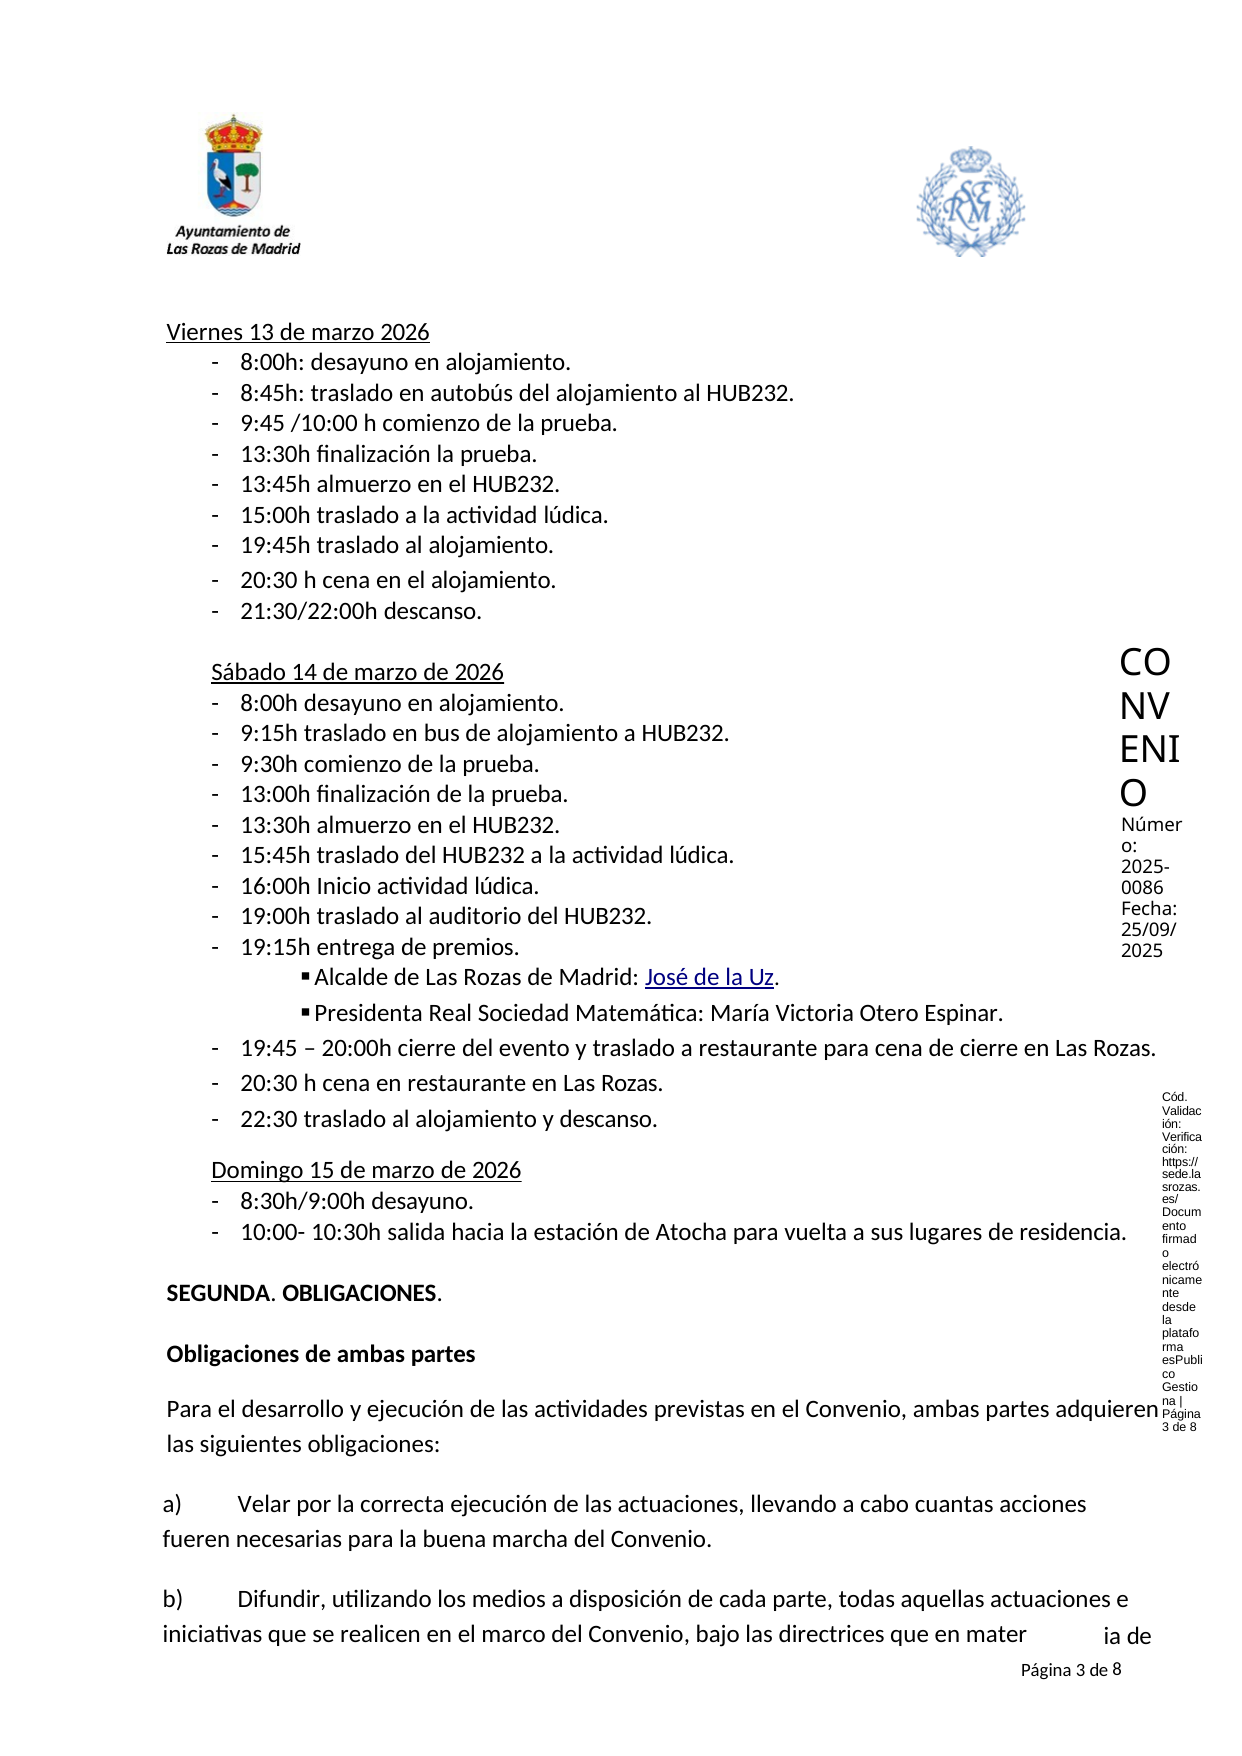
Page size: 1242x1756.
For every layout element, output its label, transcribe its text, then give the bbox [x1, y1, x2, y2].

list 8:30h/9:00h desayuno. [211, 1185, 1160, 1216]
list 19:45 – 20:00h cierre del evento y traslado a restaurante para cena de cierre en Las Rozas. [211, 1032, 1183, 1062]
list Difundir, utilizando los medios a disposición de cada parte, todas aquellas actuaciones e iniciativas que se realicen en el marco del Convenio, bajo las directrices que en mater [162, 1583, 1153, 1648]
list 13:30h almuerzo en el HUB232. [211, 809, 1117, 839]
list 22:30 traslado al alojamiento y descanso. [211, 1103, 1160, 1133]
list Verificación: https://sede.lasrozas.es/ [1162, 1131, 1203, 1206]
list 9:30h comienzo de la prueba. [211, 748, 1117, 778]
text Para el desarrollo y ejecución de las actividades previstas en el Convenio, ambas partes adquieren las siguientes obligaciones: [166, 1393, 1160, 1459]
text Viernes 13 de marzo 2026 [166, 316, 1183, 346]
list 20:30 h cena en el alojamiento. [211, 565, 1183, 595]
list Velar por la correcta ejecución de las actuaciones, llevando a cabo cuantas acciones fueren necesarias para la buena marcha del Convenio. [162, 1488, 1153, 1554]
list 19:15h entrega de premios. [211, 931, 1117, 961]
list 8:00h desayuno en alojamiento. [211, 687, 1117, 717]
list Documento firmado electrónicamente desde la plataforma esPublico Gestiona | Página 3 de 8 [1162, 1206, 1203, 1434]
list Presidenta Real Sociedad Matemática: María Victoria Otero Espinar. [299, 997, 1183, 1027]
list 13:00h finalización de la prueba. [211, 778, 1117, 809]
text Sábado 14 de marzo de 2026 [211, 656, 1117, 687]
list 10:00- 10:30h salida hacia la estación de Atocha para vuelta a sus lugares de residencia. [211, 1216, 1160, 1246]
subtitle SEGUNDA. OBLIGACIONES. [166, 1277, 1160, 1307]
list Cód. Validación: [1162, 1091, 1203, 1131]
list 13:30h finalización la prueba. [211, 438, 1183, 468]
text - 21:30/22:00h descanso. [211, 595, 1183, 626]
list 15:00h traslado a la actividad lúdica. [211, 499, 1183, 529]
list 8:00h: desayuno en alojamiento. [211, 346, 1183, 377]
text Número: 2025-0086 Fecha: 25/09/2025 [1121, 815, 1186, 962]
text [1117, 639, 1186, 986]
list 15:45h traslado del HUB232 a la actividad lúdica. [211, 839, 1117, 870]
list 9:15h traslado en bus de alojamiento a HUB232. [211, 717, 1117, 748]
list 16:00h Inicio actividad lúdica. [211, 870, 1117, 900]
list 20:30 h cena en restaurante en Las Rozas. [211, 1067, 1203, 1612]
list 9:45 /10:00 h comienzo de la prueba. [211, 407, 1183, 438]
list Alcalde de Las Rozas de Madrid: José de la Uz. [299, 961, 1183, 992]
list 19:45h traslado al alojamiento. [211, 529, 1183, 560]
list 19:00h traslado al auditorio del HUB232. [211, 900, 1117, 931]
list 8:45h: traslado en autobús del alojamiento al HUB232. [211, 377, 1183, 407]
list 13:45h almuerzo en el HUB232. [211, 468, 1183, 499]
text Domingo 15 de marzo de 2026 [211, 1155, 1160, 1185]
text CONVENIO [1119, 641, 1186, 815]
text Obligaciones de ambas partes [166, 1338, 1160, 1368]
